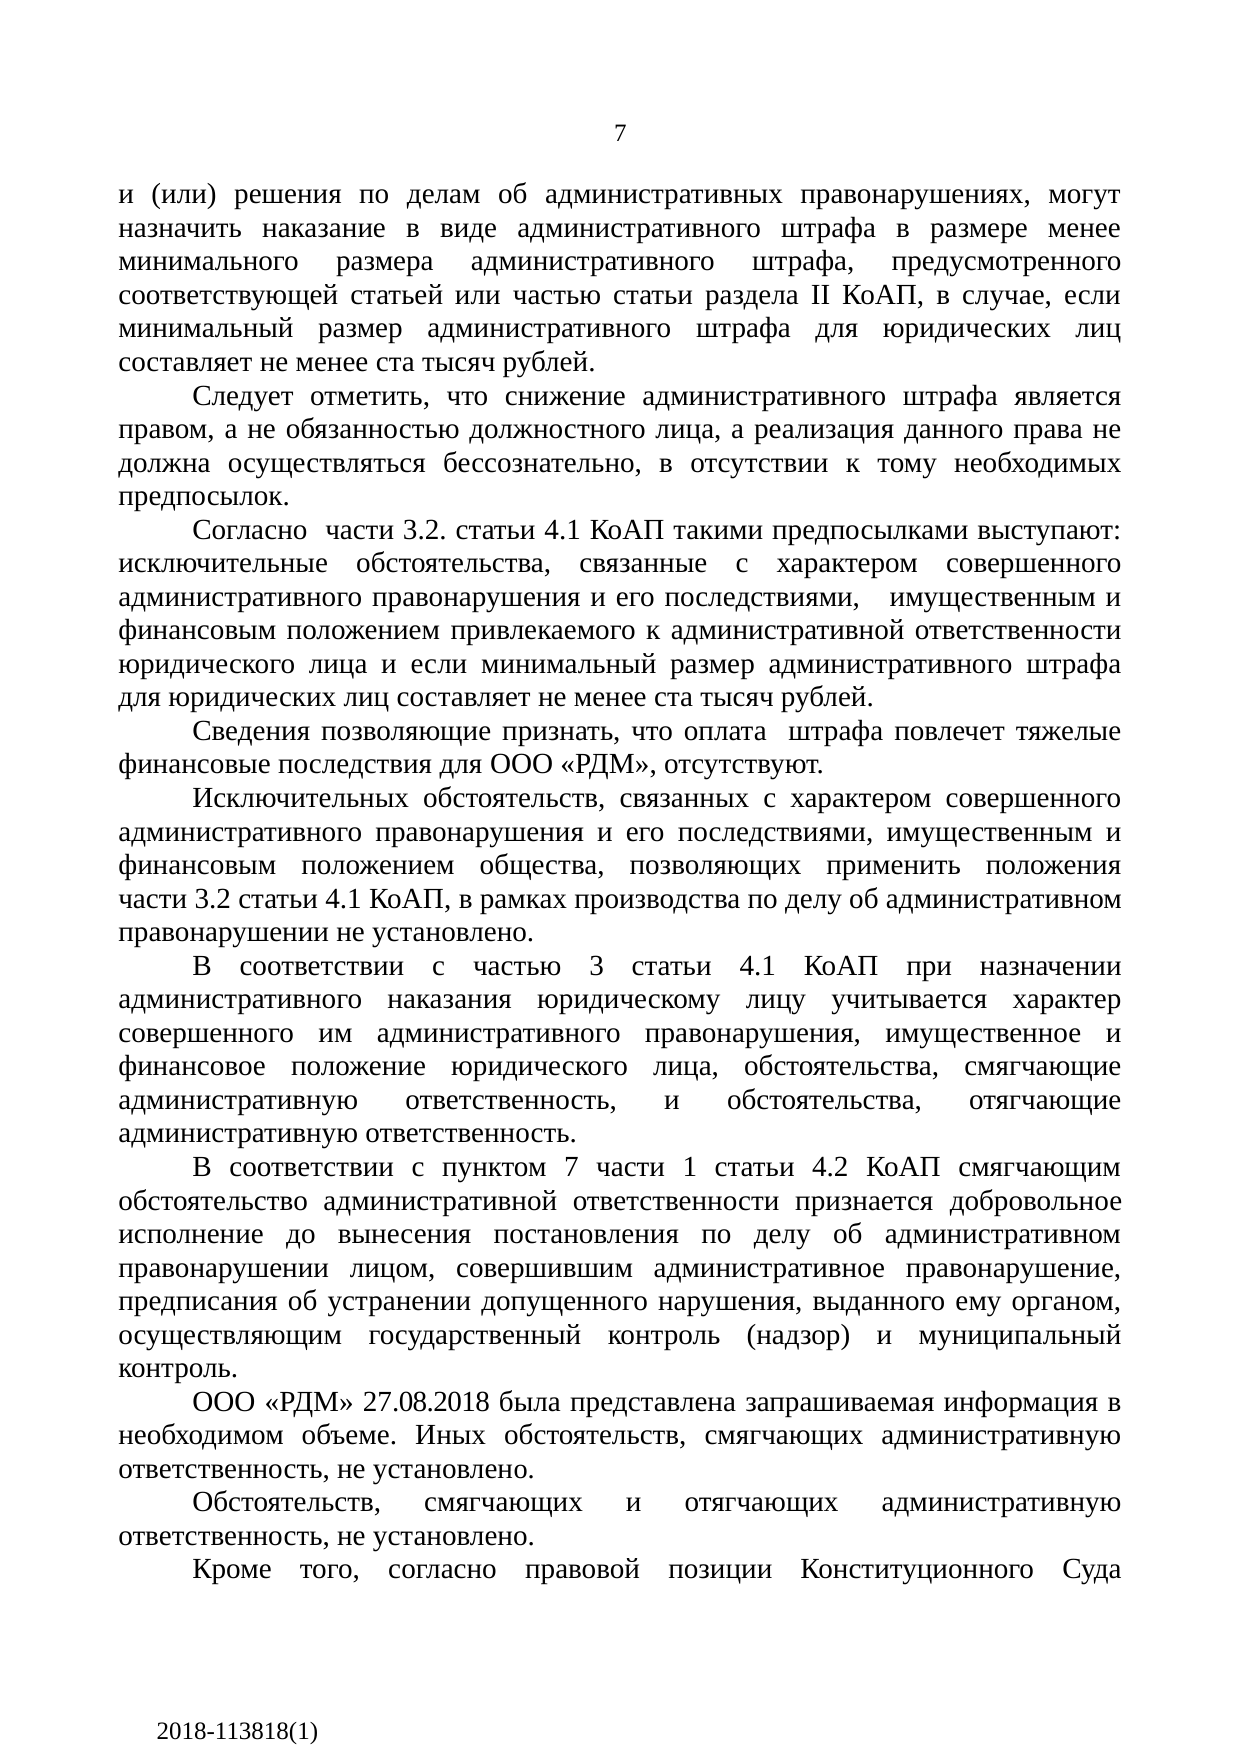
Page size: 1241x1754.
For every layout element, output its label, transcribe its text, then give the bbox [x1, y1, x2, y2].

text Следует отметить, что снижение административного штрафа является правом, а не обязанностью должностного лица, а реализация данного права не должна осуществляться бессознательно, в отсутствии к тому необходимых предпосылок. [118, 378, 1122, 512]
text Согласно части 3.2. статьи 4.1 КоАП такими предпосылками выступают: исключительные обстоятельства, связанные с характером совершенного административного правонарушения и его последствиями, имущественным и финансовым положением привлекаемого к административной ответственности юридического лица и если минимальный размер административного штрафа для юридических лиц составляет не менее ста тысяч рублей. [118, 512, 1122, 713]
text ООО «РДМ» 27.08.2018 была представлена запрашиваемая информация в необходимом объеме. Иных обстоятельств, смягчающих административную ответственность, не установлено. [118, 1384, 1122, 1484]
text Сведения позволяющие признать, что оплата штрафа повлечет тяжелые финансовые последствия для ООО «РДМ», отсутствуют. [118, 713, 1122, 780]
text Исключительных обстоятельств, связанных с характером совершенного административного правонарушения и его последствиями, имущественным и финансовым положением общества, позволяющих применить положения части 3.2 статьи 4.1 КоАП, в рамках производства по делу об административном правонарушении не установлено. [118, 780, 1122, 948]
text В соответствии с пунктом 7 части 1 статьи 4.2 КоАП смягчающим обстоятельство административной ответственности признается добровольное исполнение до вынесения постановления по делу об административном правонарушении лицом, совершившим административное правонарушение, предписания об устранении допущенного нарушения, выданного ему органом, осуществляющим государственный контроль (надзор) и муниципальный контроль. [118, 1149, 1122, 1384]
text Кроме того, согласно правовой позиции Конституционного Суда [118, 1552, 1122, 1585]
text Обстоятельств, смягчающих и отягчающих административную ответственность, не установлено. [118, 1484, 1122, 1552]
text В соответствии с частью 3 статьи 4.1 КоАП при назначении административного наказания юридическому лицу учитывается характер совершенного им административного правонарушения, имущественное и финансовое положение юридического лица, обстоятельства, смягчающие административную ответственность, и обстоятельства, отягчающие административную ответственность. [118, 948, 1122, 1149]
text и (или) решения по делам об административных правонарушениях, могут назначить наказание в виде административного штрафа в размере менее минимального размера административного штрафа, предусмотренного соответствующей статьей или частью статьи раздела II КоАП, в случае, если минимальный размер административного штрафа для юридических лиц составляет не менее ста тысяч рублей. [118, 176, 1122, 378]
